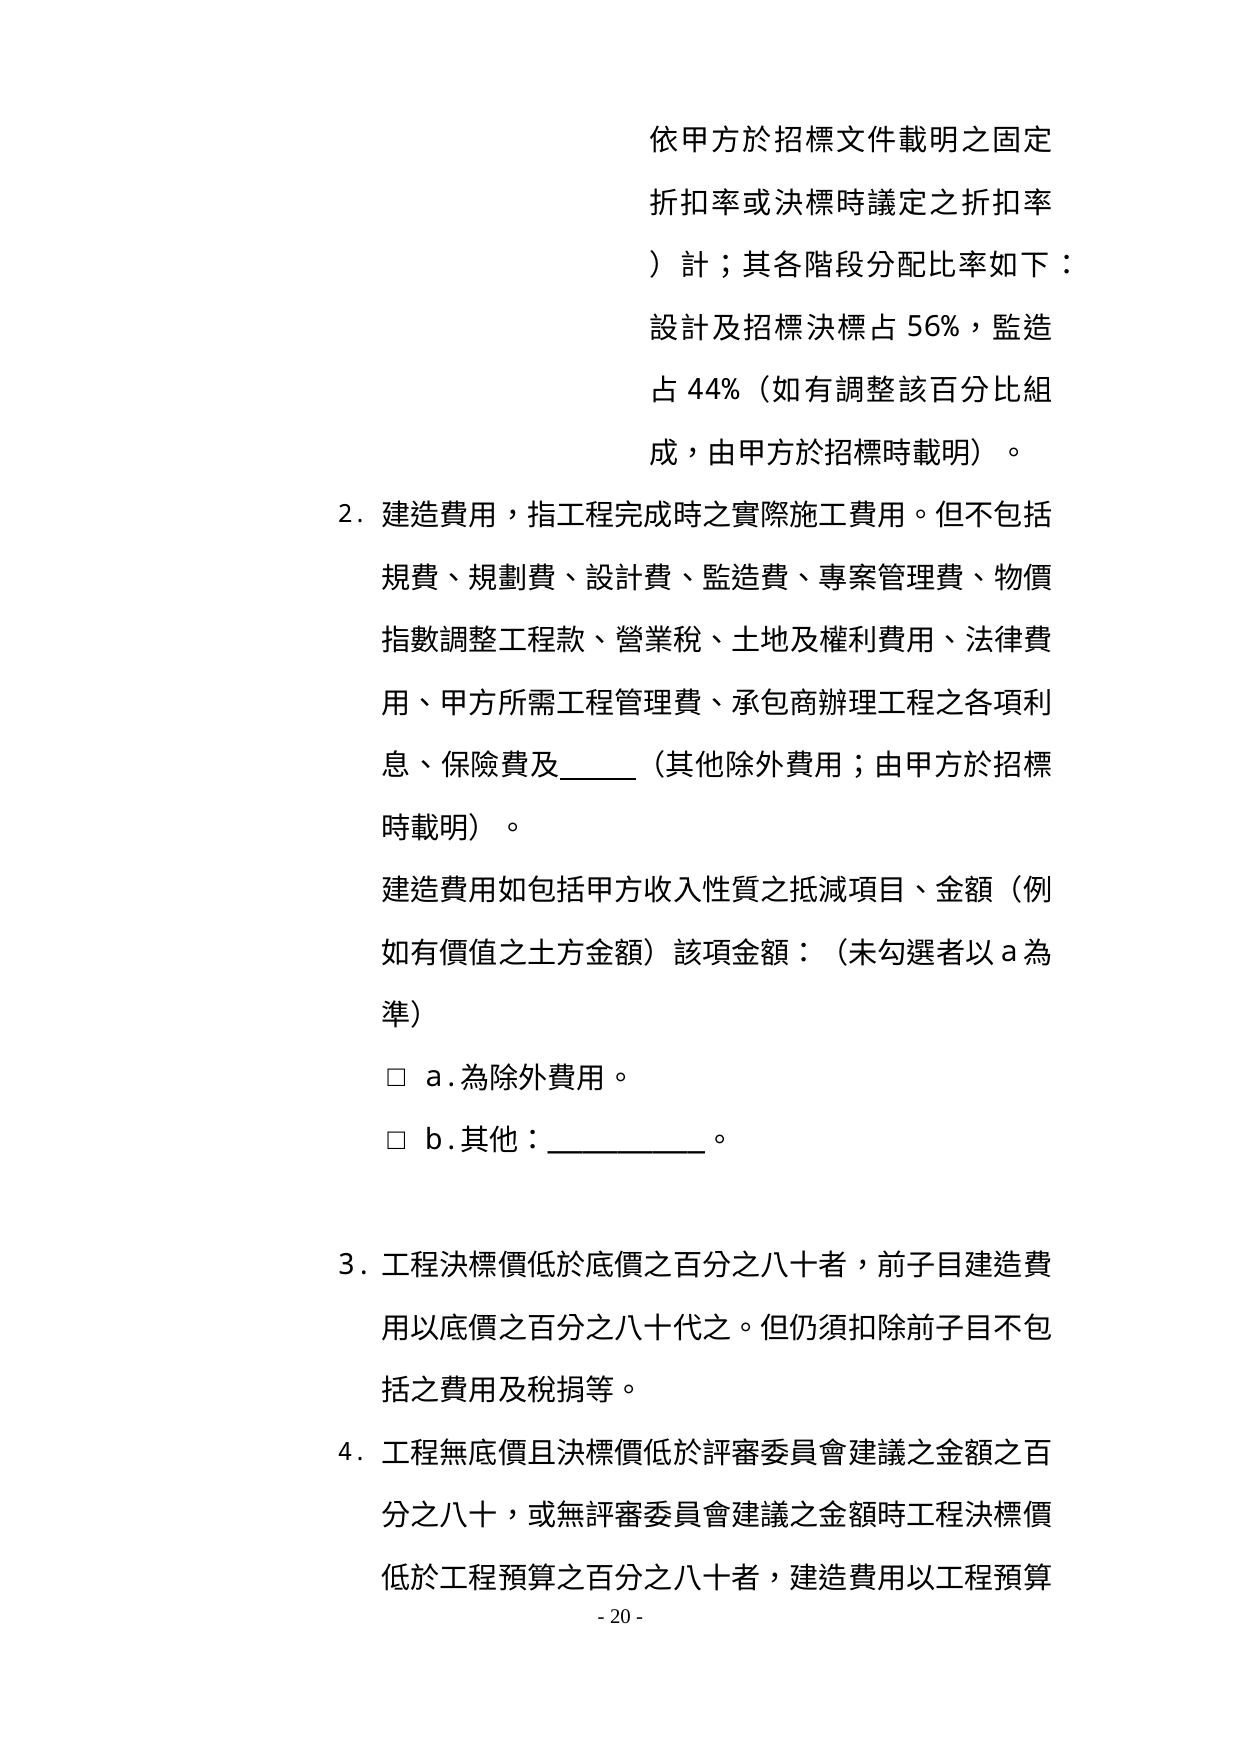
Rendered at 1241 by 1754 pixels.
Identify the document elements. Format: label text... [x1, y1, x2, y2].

list b.其他：_________。 [387, 1096, 1053, 1159]
list 工程決標價低於底價之百分之八十者，前子目建造費用以底價之百分之八十代之。但仍須扣除前子目不包括之費用及稅捐等。 [337, 1221, 1053, 1409]
list a.為除外費用。 [387, 1034, 1053, 1096]
text 建造費用如包括甲方收入性質之抵減項目、金額（例如有價值之土方金額）該項金額：（未勾選者以a為準） [381, 846, 1053, 1034]
list 工程無底價且決標價低於評審委員會建議之金額之百分之八十，或無評審委員會建議之金額時工程決標價低於工程預算之百分之八十者，建造費用以工程預算 [337, 1409, 1053, 1596]
list 依「機關委託技術服務廠商評選及計費辦法」之附表2公共工程（不包括建築物工程）技術服務建造費用百分比上限參考表所載百分比上限參考之 %（依甲方於招標文件載明之固定折扣率或決標時議定之折扣率）計；其各階段分配比率如下：設計及招標決標占56%，監造占44%（如有調整該百分比組成，由甲方於招標時載明）。 [575, 96, 1053, 471]
list 建造費用，指工程完成時之實際施工費用。但不包括規費、規劃費、設計費、監造費、專案管理費、物價指數調整工程款、營業稅、土地及權利費用、法律費用、甲方所需工程管理費、承包商辦理工程之各項利息、保險費及 （其他除外費用；由甲方於招標時載明）。 [337, 471, 1053, 846]
